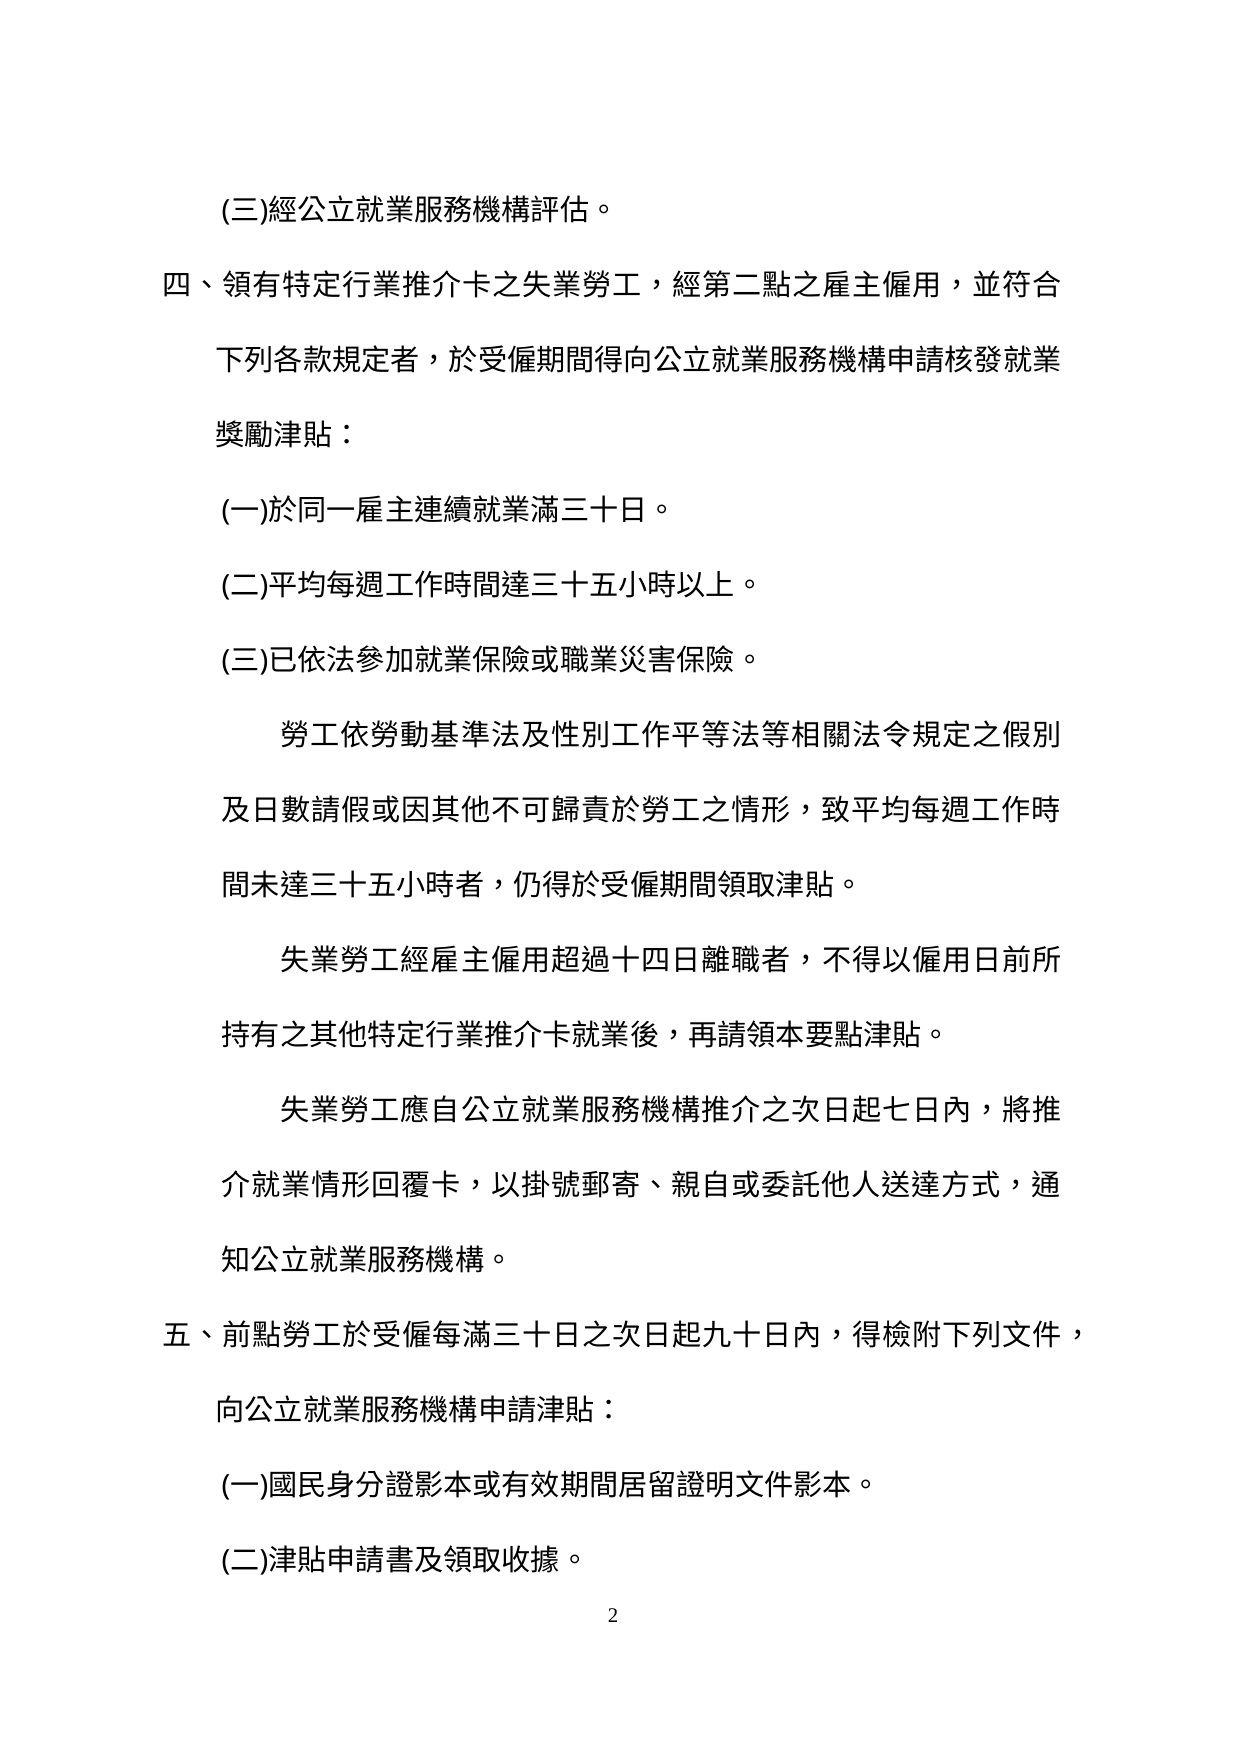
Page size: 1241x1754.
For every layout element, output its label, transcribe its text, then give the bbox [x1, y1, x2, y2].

text (三)經公立就業服務機構評估。 [162, 164, 1063, 239]
text (一)國民身分證影本或有效期間居留證明文件影本。 [162, 1439, 1063, 1514]
text 失業勞工應自公立就業服務機構推介之次日起七日內，將推介就業情形回覆卡，以掛號郵寄、親自或委託他人送達方式，通知公立就業服務機構。 [221, 1064, 1063, 1289]
text 勞工依勞動基準法及性別工作平等法等相關法令規定之假別及日數請假或因其他不可歸責於勞工之情形，致平均每週工作時間未達三十五小時者，仍得於受僱期間領取津貼。 [221, 689, 1063, 914]
text (三)已依法參加就業保險或職業災害保險。 [162, 614, 1063, 689]
text 四、領有特定行業推介卡之失業勞工，經第二點之雇主僱用，並符合下列各款規定者，於受僱期間得向公立就業服務機構申請核發就業獎勵津貼： [162, 239, 1063, 464]
text (一)於同一雇主連續就業滿三十日。 [162, 464, 1063, 539]
text 五、前點勞工於受僱每滿三十日之次日起九十日內，得檢附下列文件，向公立就業服務機構申請津貼： [162, 1289, 1063, 1439]
text (二)津貼申請書及領取收據。 [162, 1514, 1063, 1589]
text 失業勞工經雇主僱用超過十四日離職者，不得以僱用日前所持有之其他特定行業推介卡就業後，再請領本要點津貼。 [221, 914, 1063, 1064]
text (二)平均每週工作時間達三十五小時以上。 [162, 539, 1063, 614]
